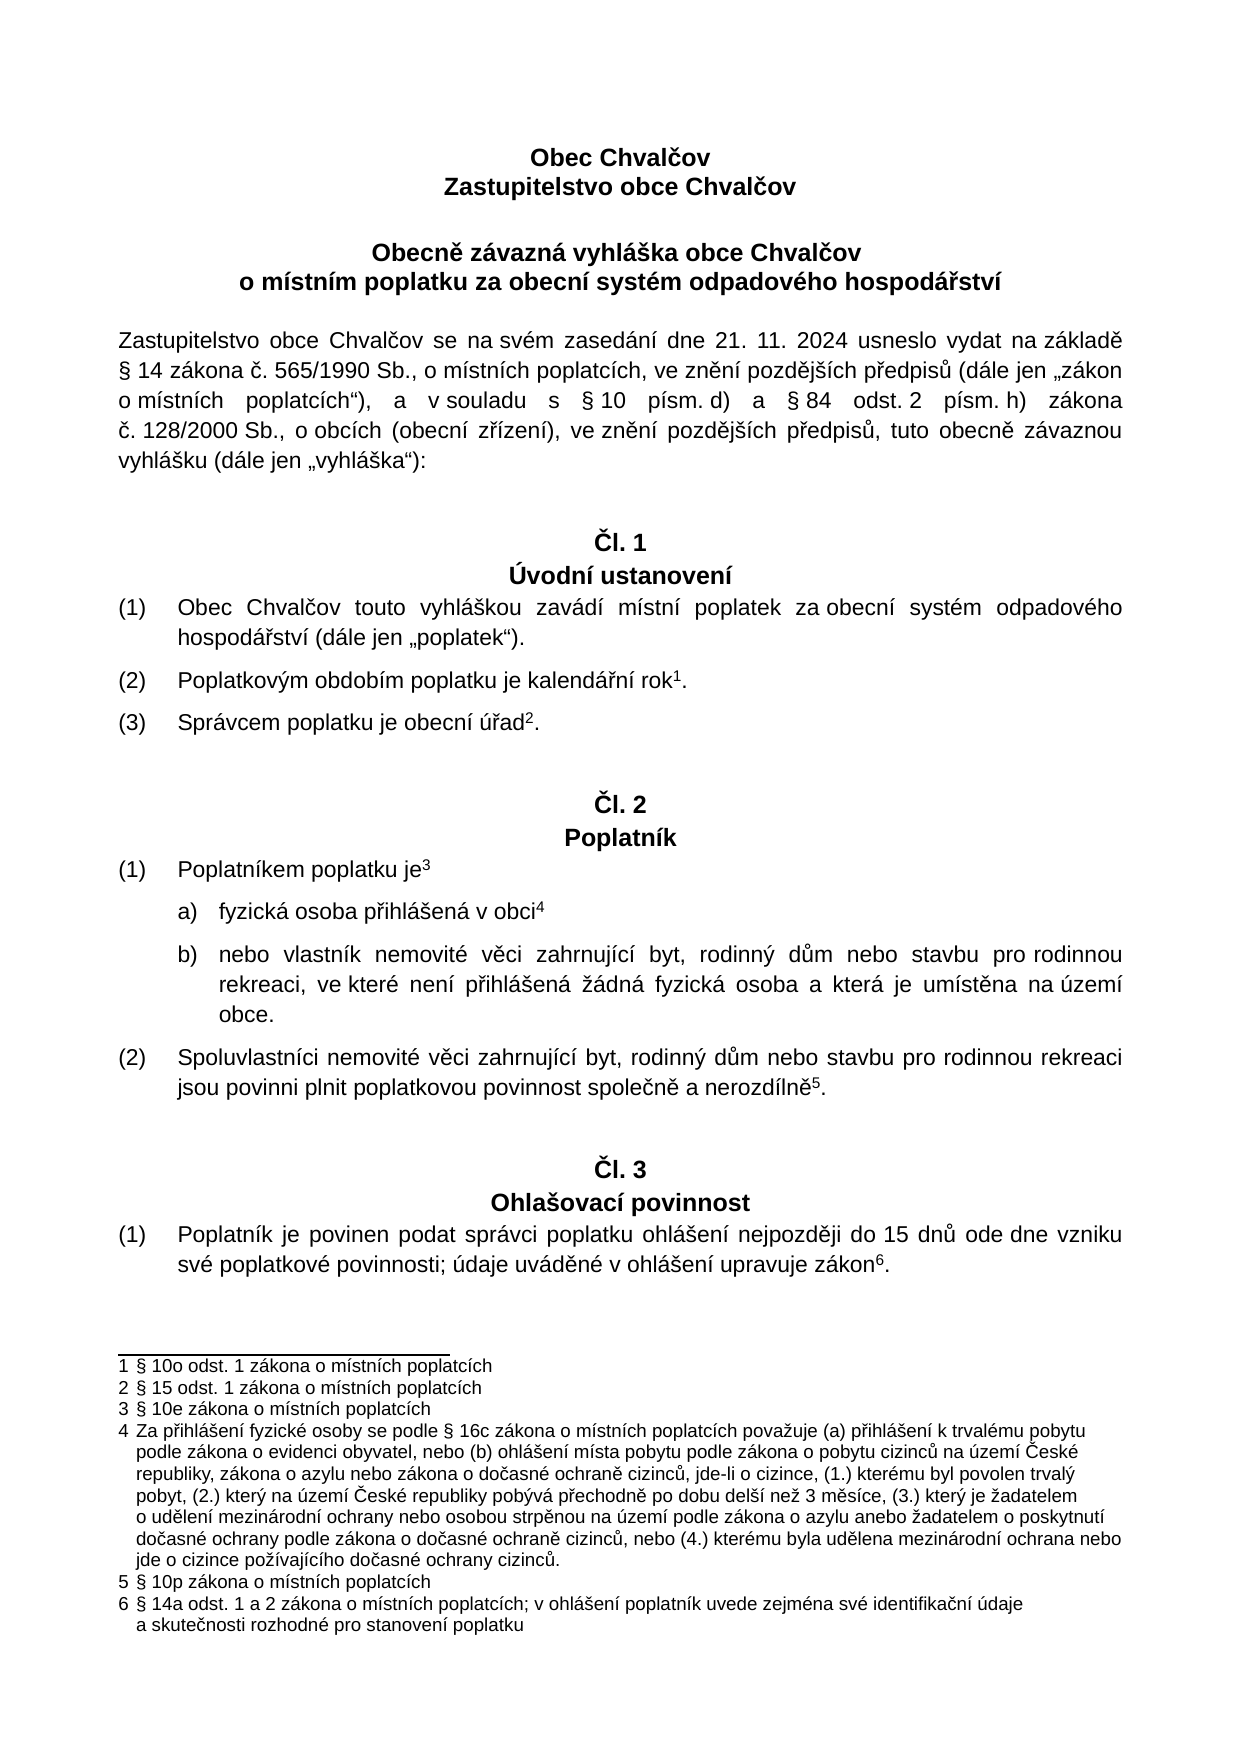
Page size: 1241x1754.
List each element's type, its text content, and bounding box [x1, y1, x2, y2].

subtitle Obecně závazná vyhláška obce Chvalčov o místním poplatku za obecní systém odpadového hospodářství [118, 238, 1122, 295]
list § 10p zákona o místních poplatcích [118, 1571, 1122, 1592]
list § 10e zákona o místních poplatcích [118, 1398, 1122, 1420]
list Poplatník je povinen podat správci poplatku ohlášení nejpozději do 15 dnů ode dne vzniku své poplatkové povinnosti; údaje uváděné v ohlášení upravuje zákon. [118, 1221, 1122, 1277]
list § 10o odst. 1 zákona o místních poplatcích [118, 1355, 1122, 1377]
list Poplatkovým obdobím poplatku je kalendářní rok. [118, 667, 1122, 693]
list Za přihlášení fyzické osoby se podle § 16c zákona o místních poplatcích považuje (a) přihlášení k trvalému pobytu podle zákona o evidenci obyvatel, nebo (b) ohlášení místa pobytu podle zákona o pobytu cizinců na území České republiky, zákona o azylu nebo zákona o dočasné ochraně cizinců, jde-li o cizince, (1.) kterému byl povolen trvalý pobyt, (2.) který na území České republiky pobývá přechodně po dobu delší než 3 měsíce, (3.) který je žadatelem o udělení mezinárodní ochrany nebo osobou strpěnou na území podle zákona o azylu anebo žadatelem o poskytnutí dočasné ochrany podle zákona o dočasné ochraně cizinců, nebo (4.) kterému byla udělena mezinárodní ochrana nebo jde o cizince požívajícího dočasné ochrany cizinců. [118, 1420, 1122, 1571]
list fyzická osoba přihlášená v obci [177, 898, 1122, 925]
list § 14a odst. 1 a 2 zákona o místních poplatcích; v ohlášení poplatník uvede zejména své identifikační údaje a skutečnosti rozhodné pro stanovení poplatku [118, 1592, 1122, 1635]
list Obec Chvalčov touto vyhláškou zavádí místní poplatek za obecní systém odpadového hospodářství (dále jen „poplatek“). [118, 594, 1122, 650]
list Spoluvlastníci nemovité věci zahrnující byt, rodinný dům nebo stavbu pro rodinnou rekreaci jsou povinni plnit poplatkovou povinnost společně a nerozdílně. [118, 1044, 1122, 1101]
list § 15 odst. 1 zákona o místních poplatcích [118, 1377, 1122, 1398]
subtitle Čl. 2 Poplatník [118, 789, 1122, 851]
list nebo vlastník nemovité věci zahrnující byt, rodinný dům nebo stavbu pro rodinnou rekreaci, ve které není přihlášená žádná fyzická osoba a která je umístěna na území obce. [177, 941, 1122, 1028]
subtitle Čl. 3 Ohlašovací povinnost [118, 1154, 1122, 1216]
subtitle Čl. 1 Úvodní ustanovení [118, 528, 1122, 589]
text Zastupitelstvo obce Chvalčov se na svém zasedání dne 21. 11. 2024 usneslo vydat na základě § 14 zákona č. 565/1990 Sb., o místních poplatcích, ve znění pozdějších předpisů (dále jen „zákon o místních poplatcích“), a v souladu s § 10 písm. d) a § 84 odst. 2 písm. h) zákona č. 128/2000 Sb., o obcích (obecní zřízení), ve znění pozdějších předpisů, tuto obecně závaznou vyhlášku (dále jen „vyhláška“): [118, 327, 1122, 474]
list Správcem poplatku je obecní úřad. [118, 709, 1122, 736]
list Poplatníkem poplatku je [118, 856, 1122, 882]
text Obec Chvalčov Zastupitelstvo obce Chvalčov [118, 143, 1122, 201]
